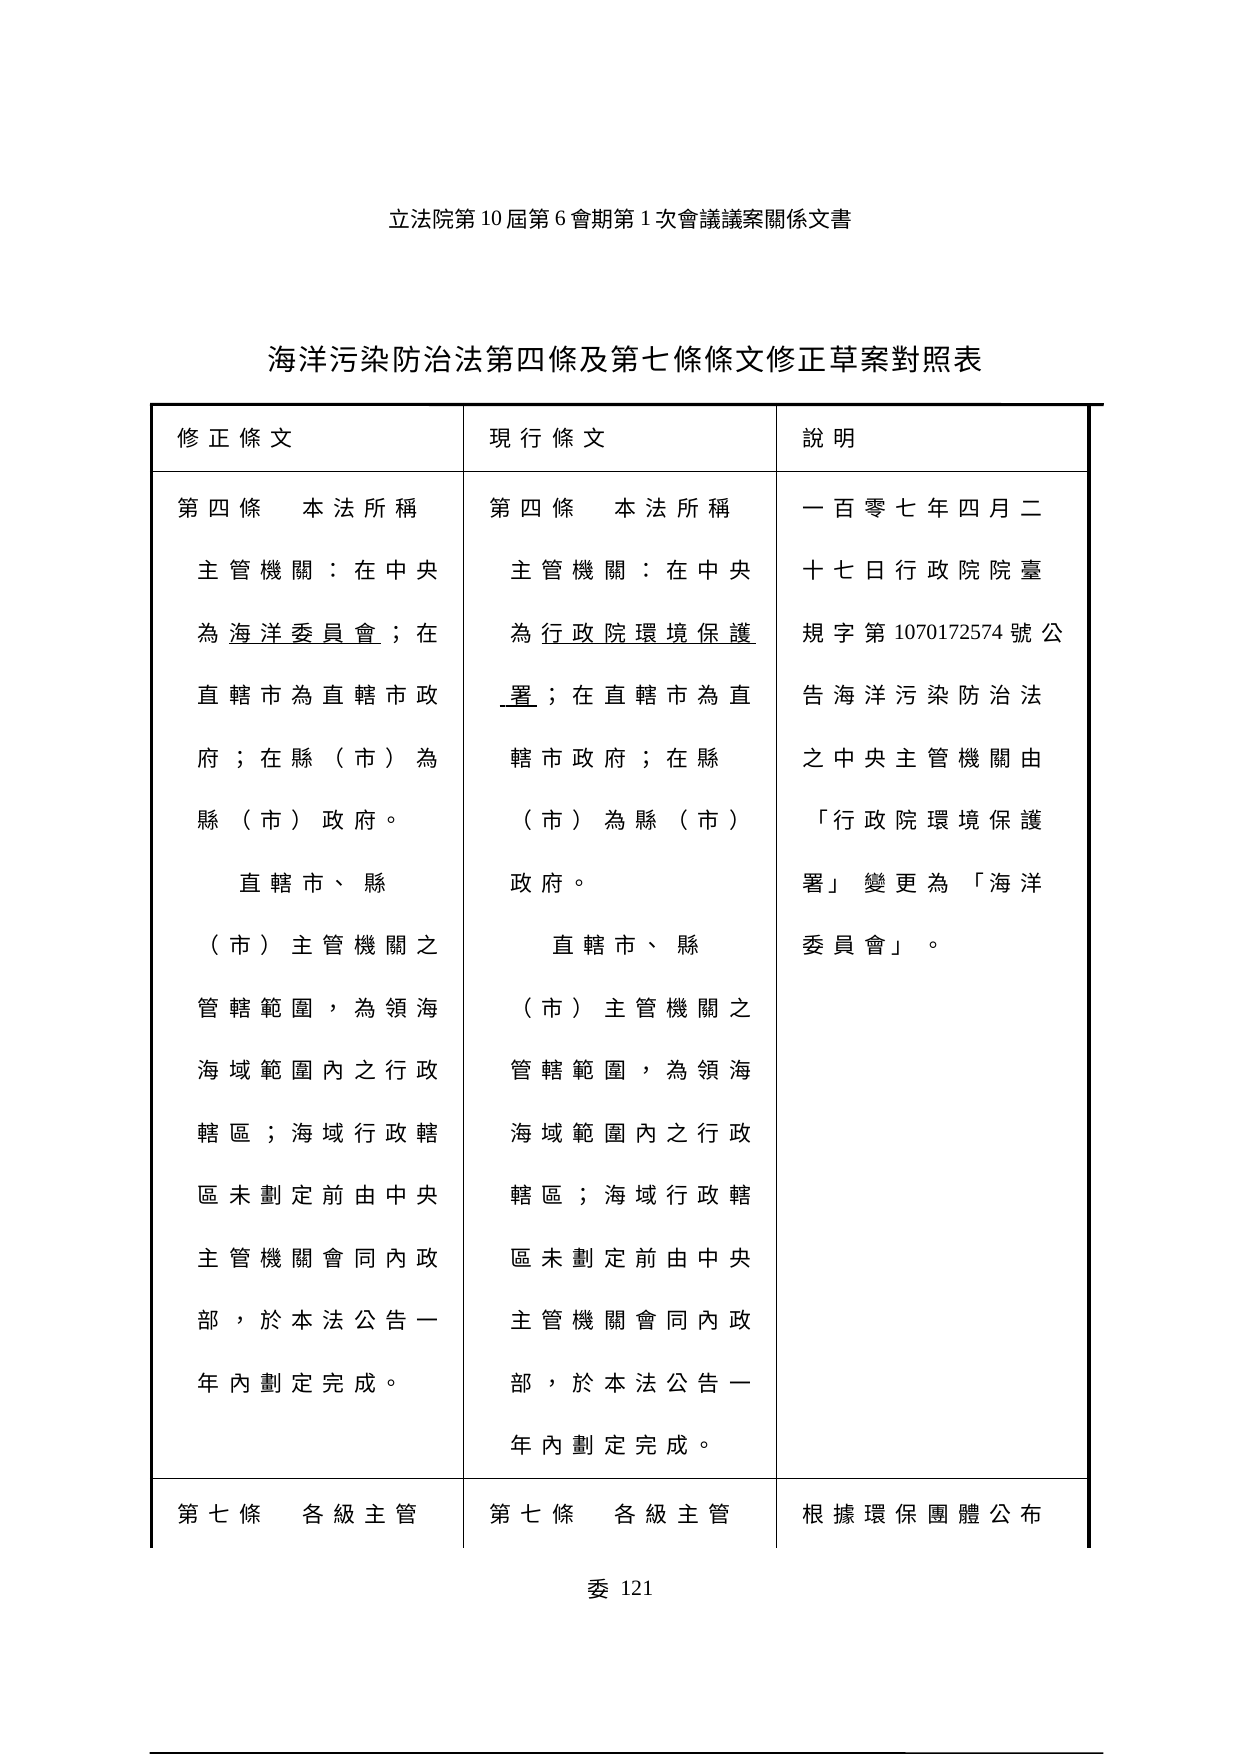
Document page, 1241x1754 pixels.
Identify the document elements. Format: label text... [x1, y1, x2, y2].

table_header 海洋污染防治法第四條及第七條條文修正草案對照表 [151, 313, 1089, 403]
table_cell 第四條 本法所稱主管機關：在中央為行政院環境保護署；在直轄市為直轄市政府；在縣（市）為縣（市）政府。 直轄市、縣（市）主管機關之管轄範圍，為領海海域範圍內之行政轄區；海域行政轄區未劃定前由中央主管機關會同內政部，於本法公告一年內劃定完成。 [464, 472, 776, 1478]
table_cell 一百零七年四月二十七日行政院院臺規字第1070172574號公告海洋污染防治法之中央主管機關由「行政院環境保護署」變更為「海洋委員會」。 [777, 472, 1087, 1478]
table_cell 現行條文 [464, 407, 776, 471]
table_cell 修正條文 [153, 406, 463, 471]
table_cell 第四條 本法所稱主管機關：在中央為海洋委員會；在直轄市為直轄市政府；在縣（市）為縣（市）政府。 直轄市、縣（市）主管機關之管轄範圍，為領海海域範圍內之行政轄區；海域行政轄區未劃定前由中央主管機關會同內政部，於本法公告一年內劃定完成。 [153, 472, 463, 1478]
table_cell 說明 [777, 407, 1087, 471]
table_cell 第七條 各級主管 [464, 1479, 776, 1547]
table_cell 根據環保團體公布 [777, 1479, 1087, 1547]
table_cell 第七條 各級主管 [153, 1479, 463, 1547]
